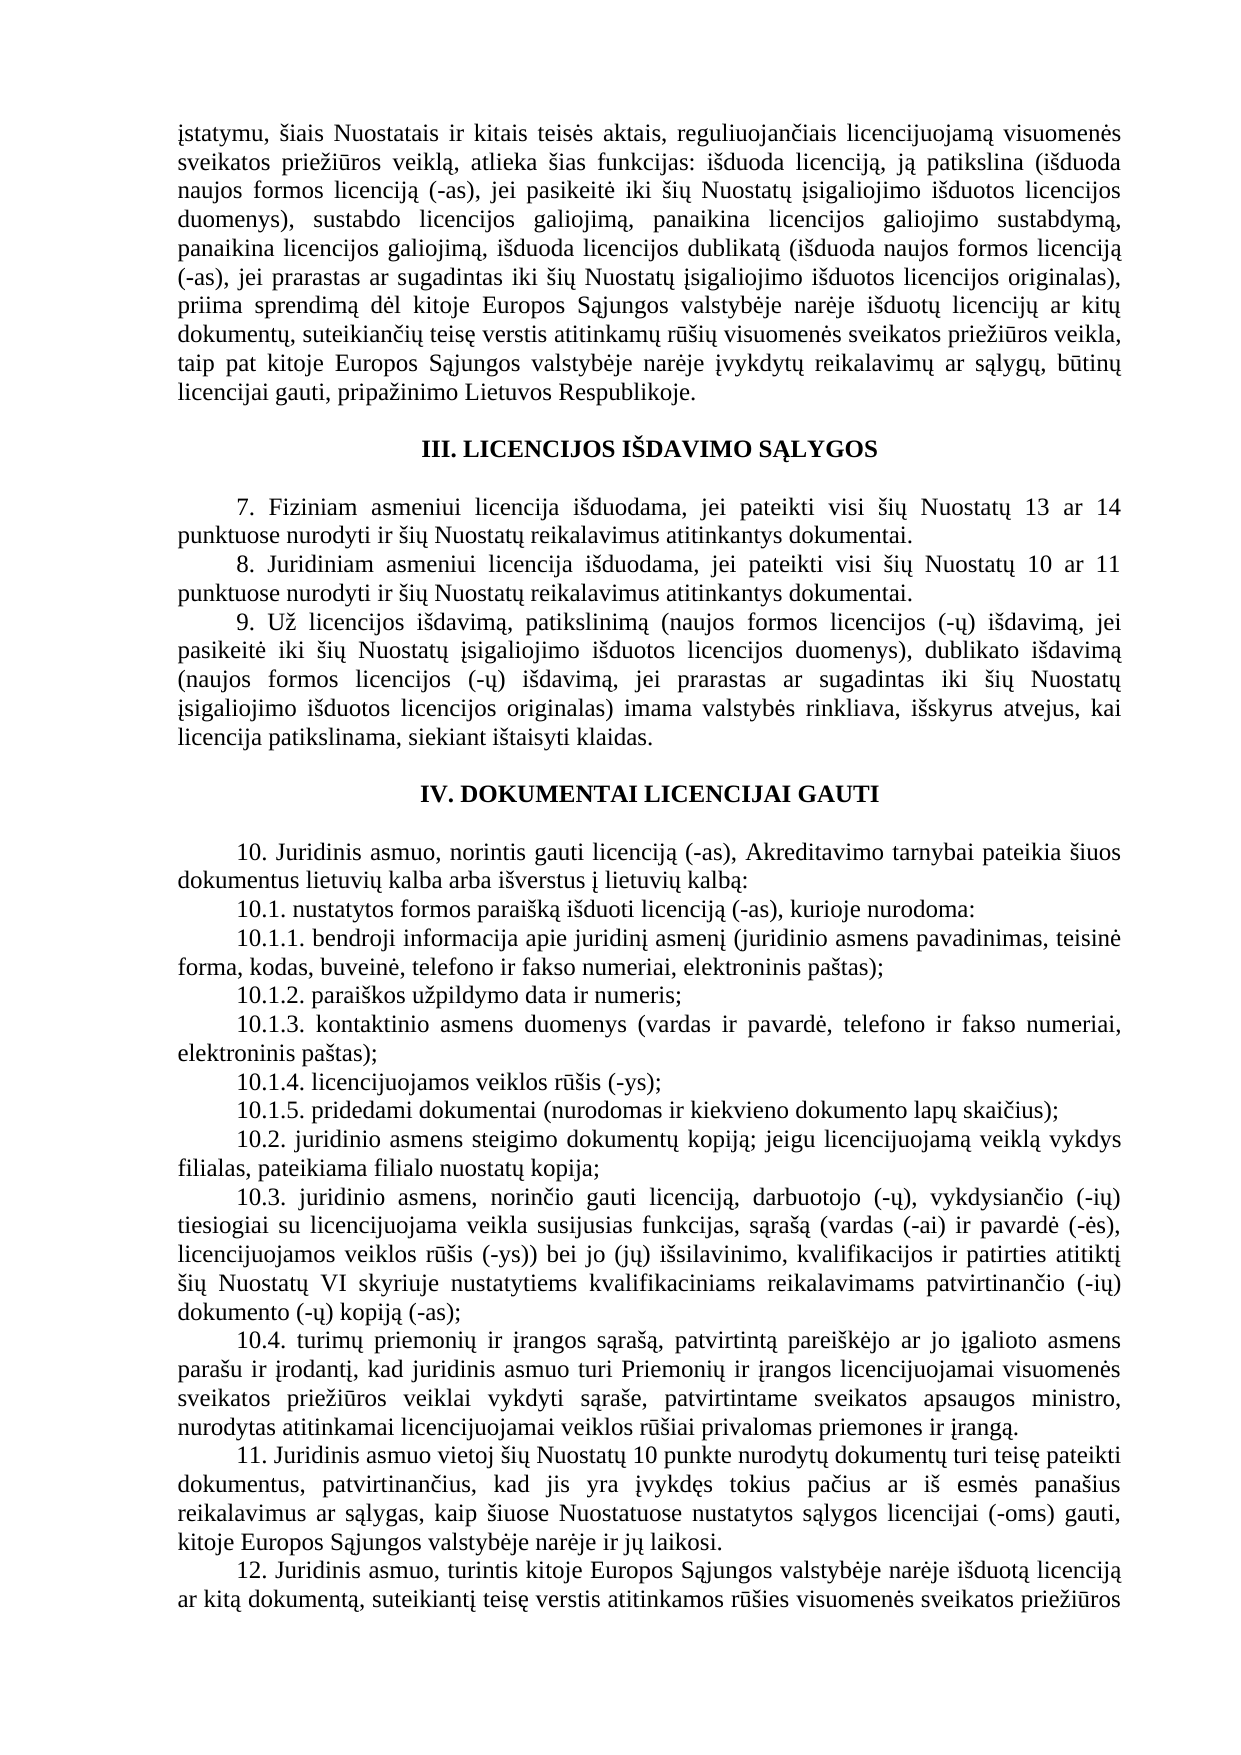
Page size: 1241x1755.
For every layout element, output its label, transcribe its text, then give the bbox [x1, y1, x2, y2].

text 11. Juridinis asmuo vietoj šių Nuostatų 10 punkte nurodytų dokumentų turi teisę pateikti dokumentus, patvirtinančius, kad jis yra įvykdęs tokius pačius ar iš esmės panašius reikalavimus ar sąlygas, kaip šiuose Nuostatuose nustatytos sąlygos licencijai (-oms) gauti, kitoje Europos Sąjungos valstybėje narėje ir jų laikosi. [177, 1441, 1122, 1556]
text 10.1.5. pridedami dokumentai (nurodomas ir kiekvieno dokumento lapų skaičius); [177, 1096, 1122, 1124]
text 7. Fiziniam asmeniui licencija išduodama, jei pateikti visi šių Nuostatų 13 ar 14 punktuose nurodyti ir šių Nuostatų reikalavimus atitinkantys dokumentai. [177, 492, 1122, 549]
text 10.1.2. paraiškos užpildymo data ir numeris; [177, 981, 1122, 1009]
text 9. Už licencijos išdavimą, patikslinimą (naujos formos licencijos (-ų) išdavimą, jei pasikeitė iki šių Nuostatų įsigaliojimo išduotos licencijos duomenys), dublikato išdavimą (naujos formos licencijos (-ų) išdavimą, jei prarastas ar sugadintas iki šių Nuostatų įsigaliojimo išduotos licencijos originalas) imama valstybės rinkliava, išskyrus atvejus, kai licencija patikslinama, siekiant ištaisyti klaidas. [177, 607, 1122, 751]
text 12. Juridinis asmuo, turintis kitoje Europos Sąjungos valstybėje narėje išduotą licenciją ar kitą dokumentą, suteikiantį teisę verstis atitinkamos rūšies visuomenės sveikatos priežiūros [177, 1556, 1122, 1613]
text įstatymu, šiais Nuostatais ir kitais teisės aktais, reguliuojančiais licencijuojamą visuomenės sveikatos priežiūros veiklą, atlieka šias funkcijas: išduoda licenciją, ją patikslina (išduoda naujos formos licenciją (-as), jei pasikeitė iki šių Nuostatų įsigaliojimo išduotos licencijos duomenys), sustabdo licencijos galiojimą, panaikina licencijos galiojimo sustabdymą, panaikina licencijos galiojimą, išduoda licencijos dublikatą (išduoda naujos formos licenciją (-as), jei prarastas ar sugadintas iki šių Nuostatų įsigaliojimo išduotos licencijos originalas), priima sprendimą dėl kitoje Europos Sąjungos valstybėje narėje išduotų licencijų ar kitų dokumentų, suteikiančių teisę verstis atitinkamų rūšių visuomenės sveikatos priežiūros veikla, taip pat kitoje Europos Sąjungos valstybėje narėje įvykdytų reikalavimų ar sąlygų, būtinų licencijai gauti, pripažinimo Lietuvos Respublikoje. [177, 118, 1122, 406]
text 10.1.4. licencijuojamos veiklos rūšis (-ys); [177, 1067, 1122, 1096]
text 10.1.3. kontaktinio asmens duomenys (vardas ir pavardė, telefono ir fakso numeriai, elektroninis paštas); [177, 1009, 1122, 1067]
text 10.1.1. bendroji informacija apie juridinį asmenį (juridinio asmens pavadinimas, teisinė forma, kodas, buveinė, telefono ir fakso numeriai, elektroninis paštas); [177, 923, 1122, 981]
text 10.3. juridinio asmens, norinčio gauti licenciją, darbuotojo (-ų), vykdysiančio (-ių) tiesiogiai su licencijuojama veikla susijusias funkcijas, sąrašą (vardas (-ai) ir pavardė (-ės), licencijuojamos veiklos rūšis (-ys)) bei jo (jų) išsilavinimo, kvalifikacijos ir patirties atitiktį šių Nuostatų VI skyriuje nustatytiems kvalifikaciniams reikalavimams patvirtinančio (-ių) dokumento (-ų) kopiją (-as); [177, 1182, 1122, 1326]
text 8. Juridiniam asmeniui licencija išduodama, jei pateikti visi šių Nuostatų 10 ar 11 punktuose nurodyti ir šių Nuostatų reikalavimus atitinkantys dokumentai. [177, 549, 1122, 607]
text 10.1. nustatytos formos paraišką išduoti licenciją (-as), kurioje nurodoma: [177, 894, 1122, 923]
text IV. DOKUMENTAI LICENCIJAI GAUTI [177, 779, 1122, 808]
text III. LICENCIJos IŠDAVIMO SĄLYGOS [177, 434, 1122, 463]
text 10. Juridinis asmuo, norintis gauti licenciją (-as), Akreditavimo tarnybai pateikia šiuos dokumentus lietuvių kalba arba išverstus į lietuvių kalbą: [177, 837, 1122, 894]
text 10.4. turimų priemonių ir įrangos sąrašą, patvirtintą pareiškėjo ar jo įgalioto asmens parašu ir įrodantį, kad juridinis asmuo turi Priemonių ir įrangos licencijuojamai visuomenės sveikatos priežiūros veiklai vykdyti sąraše, patvirtintame sveikatos apsaugos ministro, nurodytas atitinkamai licencijuojamai veiklos rūšiai privalomas priemones ir įrangą. [177, 1326, 1122, 1441]
text 10.2. juridinio asmens steigimo dokumentų kopiją; jeigu licencijuojamą veiklą vykdys filialas, pateikiama filialo nuostatų kopija; [177, 1124, 1122, 1182]
